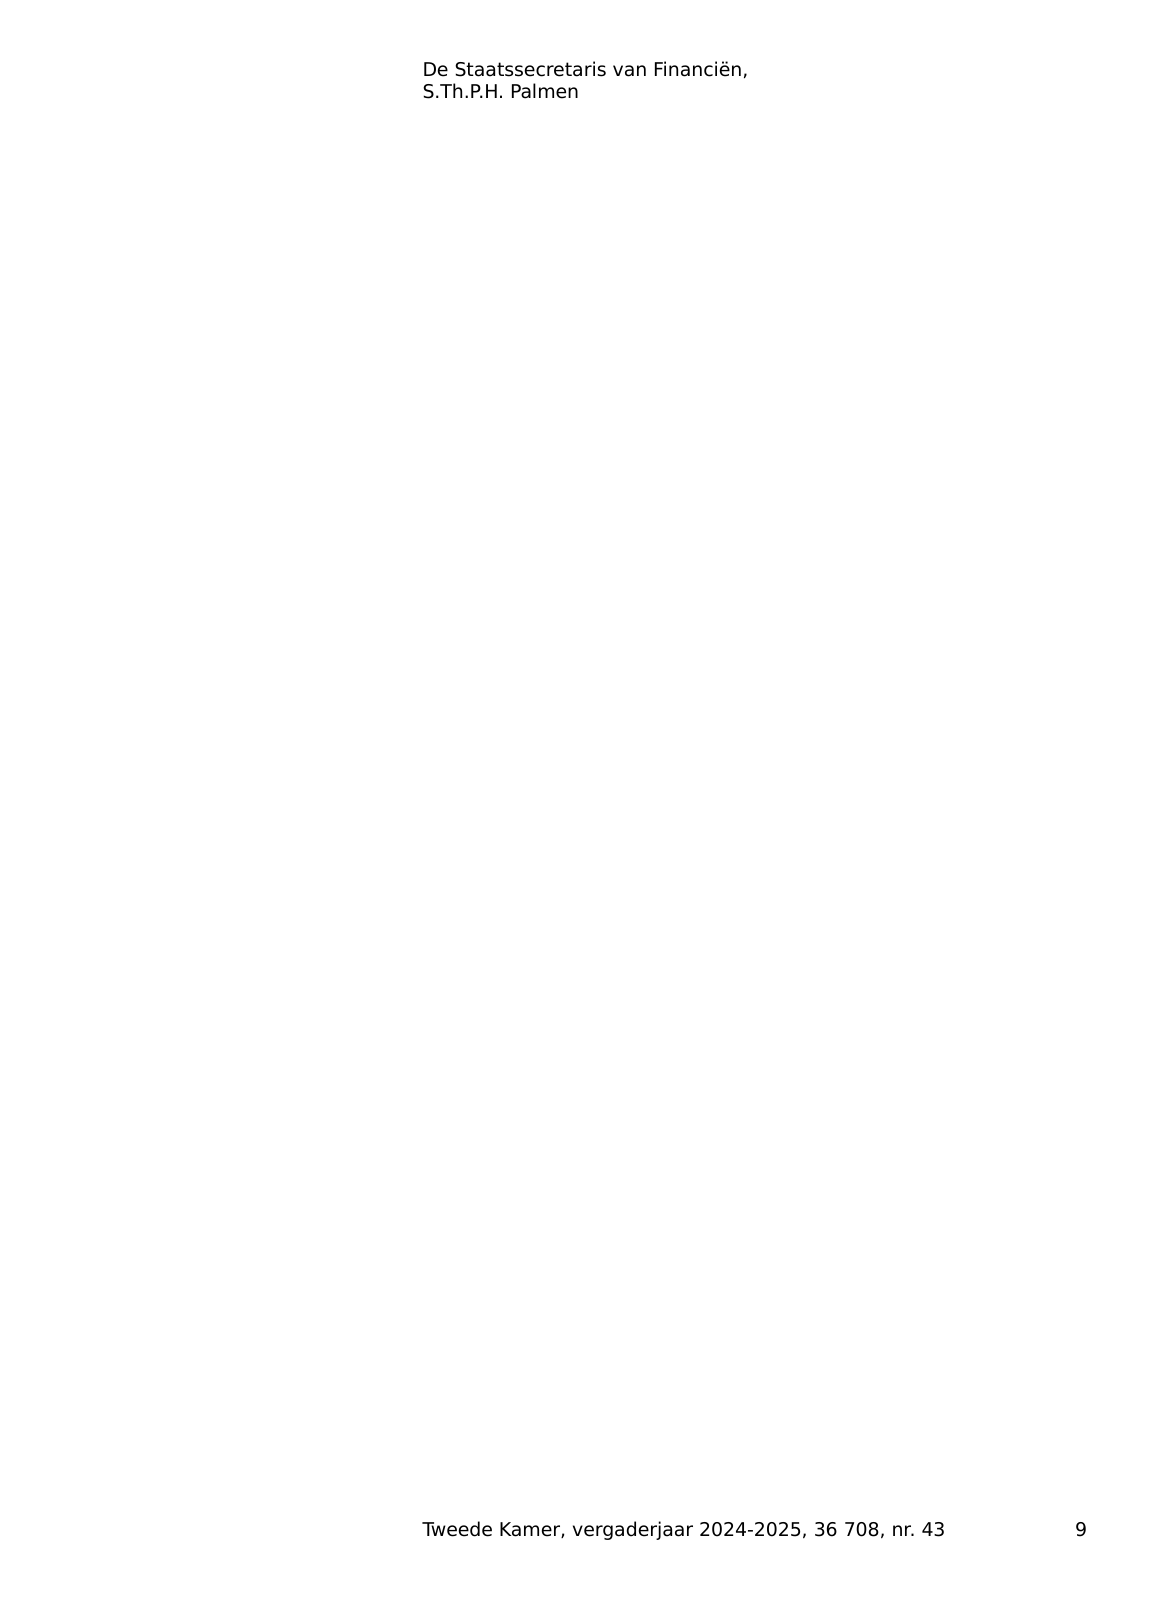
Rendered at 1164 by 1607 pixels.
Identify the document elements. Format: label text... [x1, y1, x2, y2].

text De Staatssecretaris van Financiën, S.Th.P.H. Palmen [422, 59, 1087, 103]
